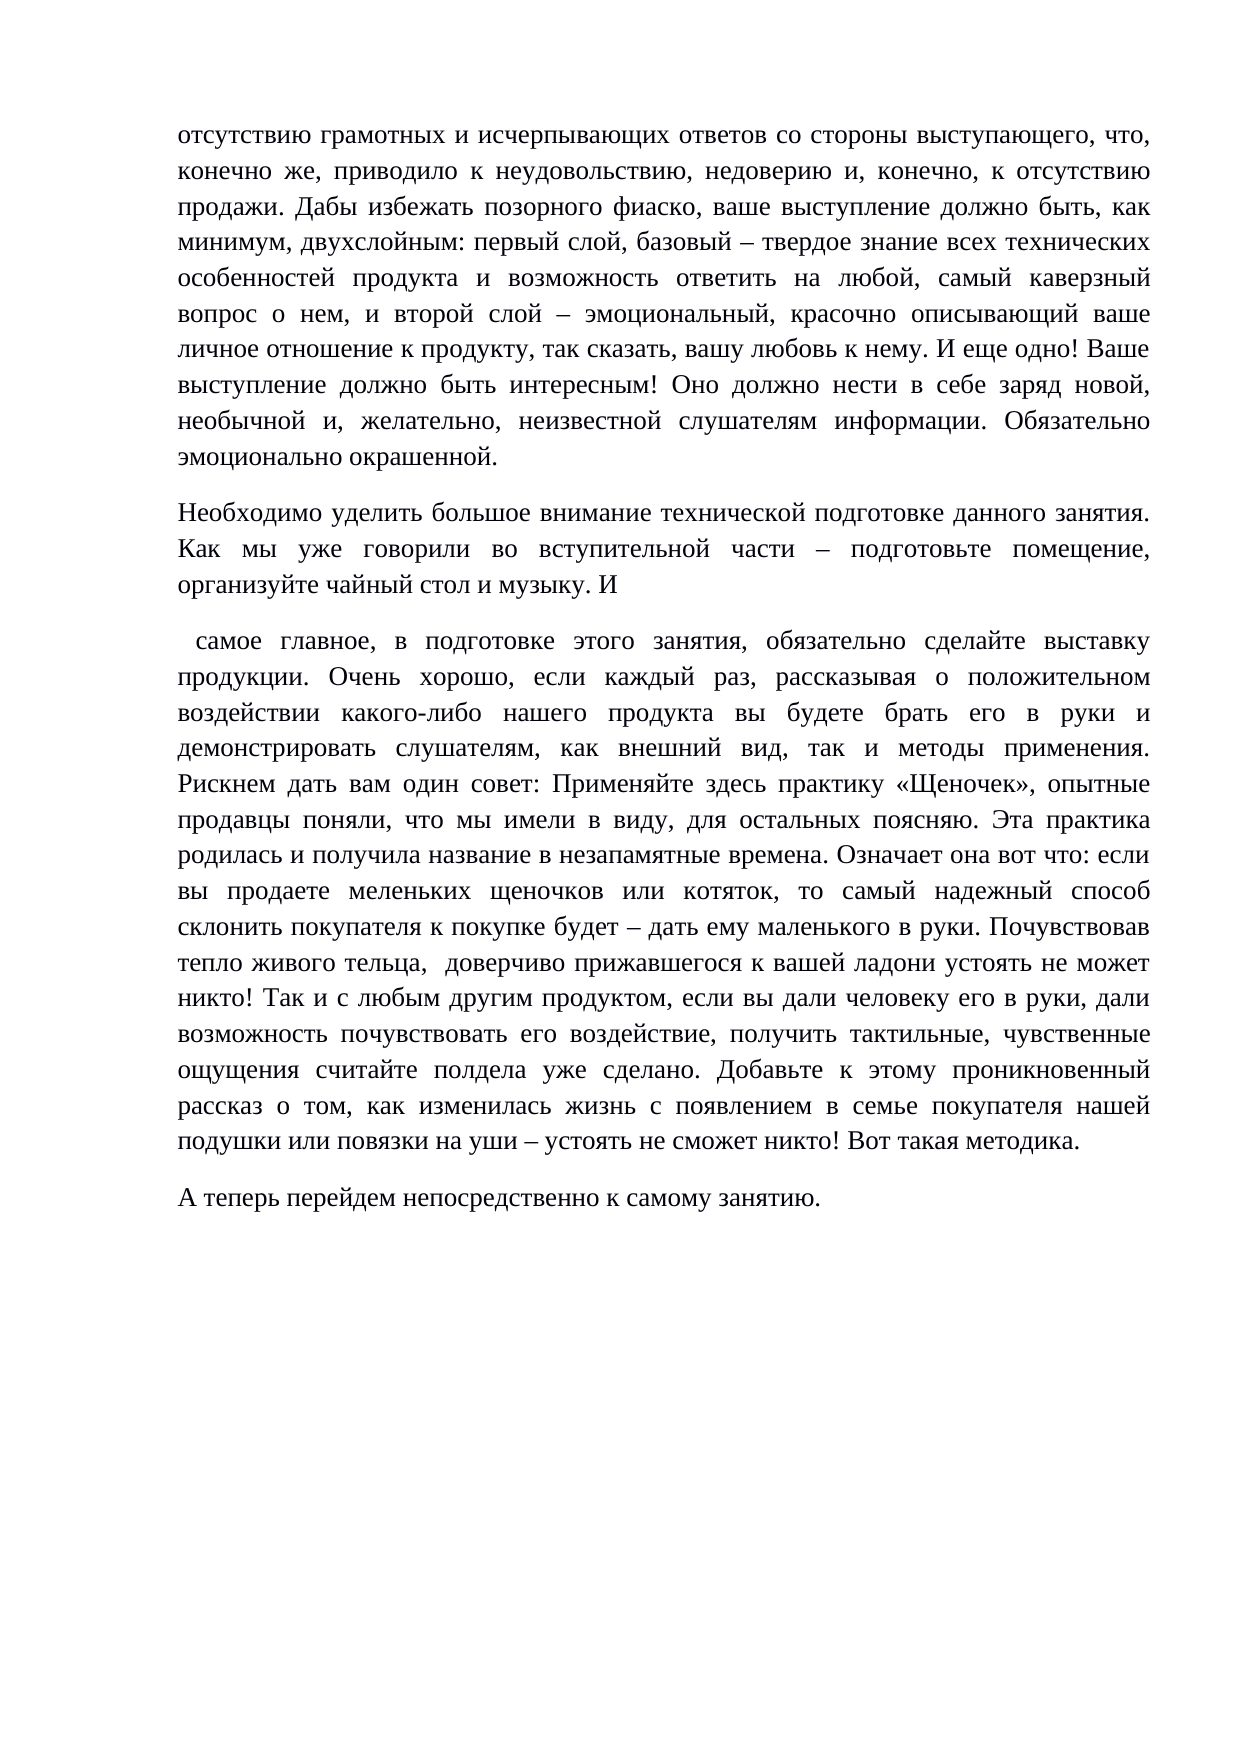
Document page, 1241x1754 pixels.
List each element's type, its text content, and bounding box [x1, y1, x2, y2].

text А теперь перейдем непосредственно к самому занятию. [177, 1181, 1152, 1212]
text Необходимо уделить большое внимание технической подготовке данного занятия. Как мы уже говорили во вступительной части – подготовьте помещение, организуйте чайный стол и музыку. И [177, 496, 1152, 599]
text самое главное, в подготовке этого занятия, обязательно сделайте выставку продукции. Очень хорошо, если каждый раз, рассказывая о положительном воздействии какого-либо нашего продукта вы будете брать его в руки и демонстрировать слушателям, как внешний вид, так и методы применения. Рискнем дать вам один совет: Применяйте здесь практику «Щеночек», опытные продавцы поняли, что мы имели в виду, для остальных поясняю. Эта практика родилась и получила название в незапамятные времена. Означает она вот что: если вы продаете меленьких щеночков или котяток, то самый надежный способ склонить покупателя к покупке будет – дать ему маленького в руки. Почувствовав тепло живого тельца, доверчиво прижавшегося к вашей ладони устоять не может никто! Так и с любым другим продуктом, если вы дали человеку его в руки, дали возможность почувствовать его воздействие, получить тактильные, чувственные ощущения считайте полдела уже сделано. Добавьте к этому проникновенный рассказ о том, как изменилась жизнь с появлением в семье покупателя нашей подушки или повязки на уши – устоять не сможет никто! Вот такая методика. [177, 624, 1152, 1156]
text отсутствию грамотных и исчерпывающих ответов со стороны выступающего, что, конечно же, приводило к неудовольствию, недоверию и, конечно, к отсутствию продажи. Дабы избежать позорного фиаско, ваше выступление должно быть, как минимум, двухслойным: первый слой, базовый – твердое знание всех технических особенностей продукта и возможность ответить на любой, самый каверзный вопрос о нем, и второй слой – эмоциональный, красочно описывающий ваше личное отношение к продукту, так сказать, вашу любовь к нему. И еще одно! Ваше выступление должно быть интересным! Оно должно нести в себе заряд новой, необычной и, желательно, неизвестной слушателям информации. Обязательно эмоционально окрашенной. [177, 118, 1152, 471]
